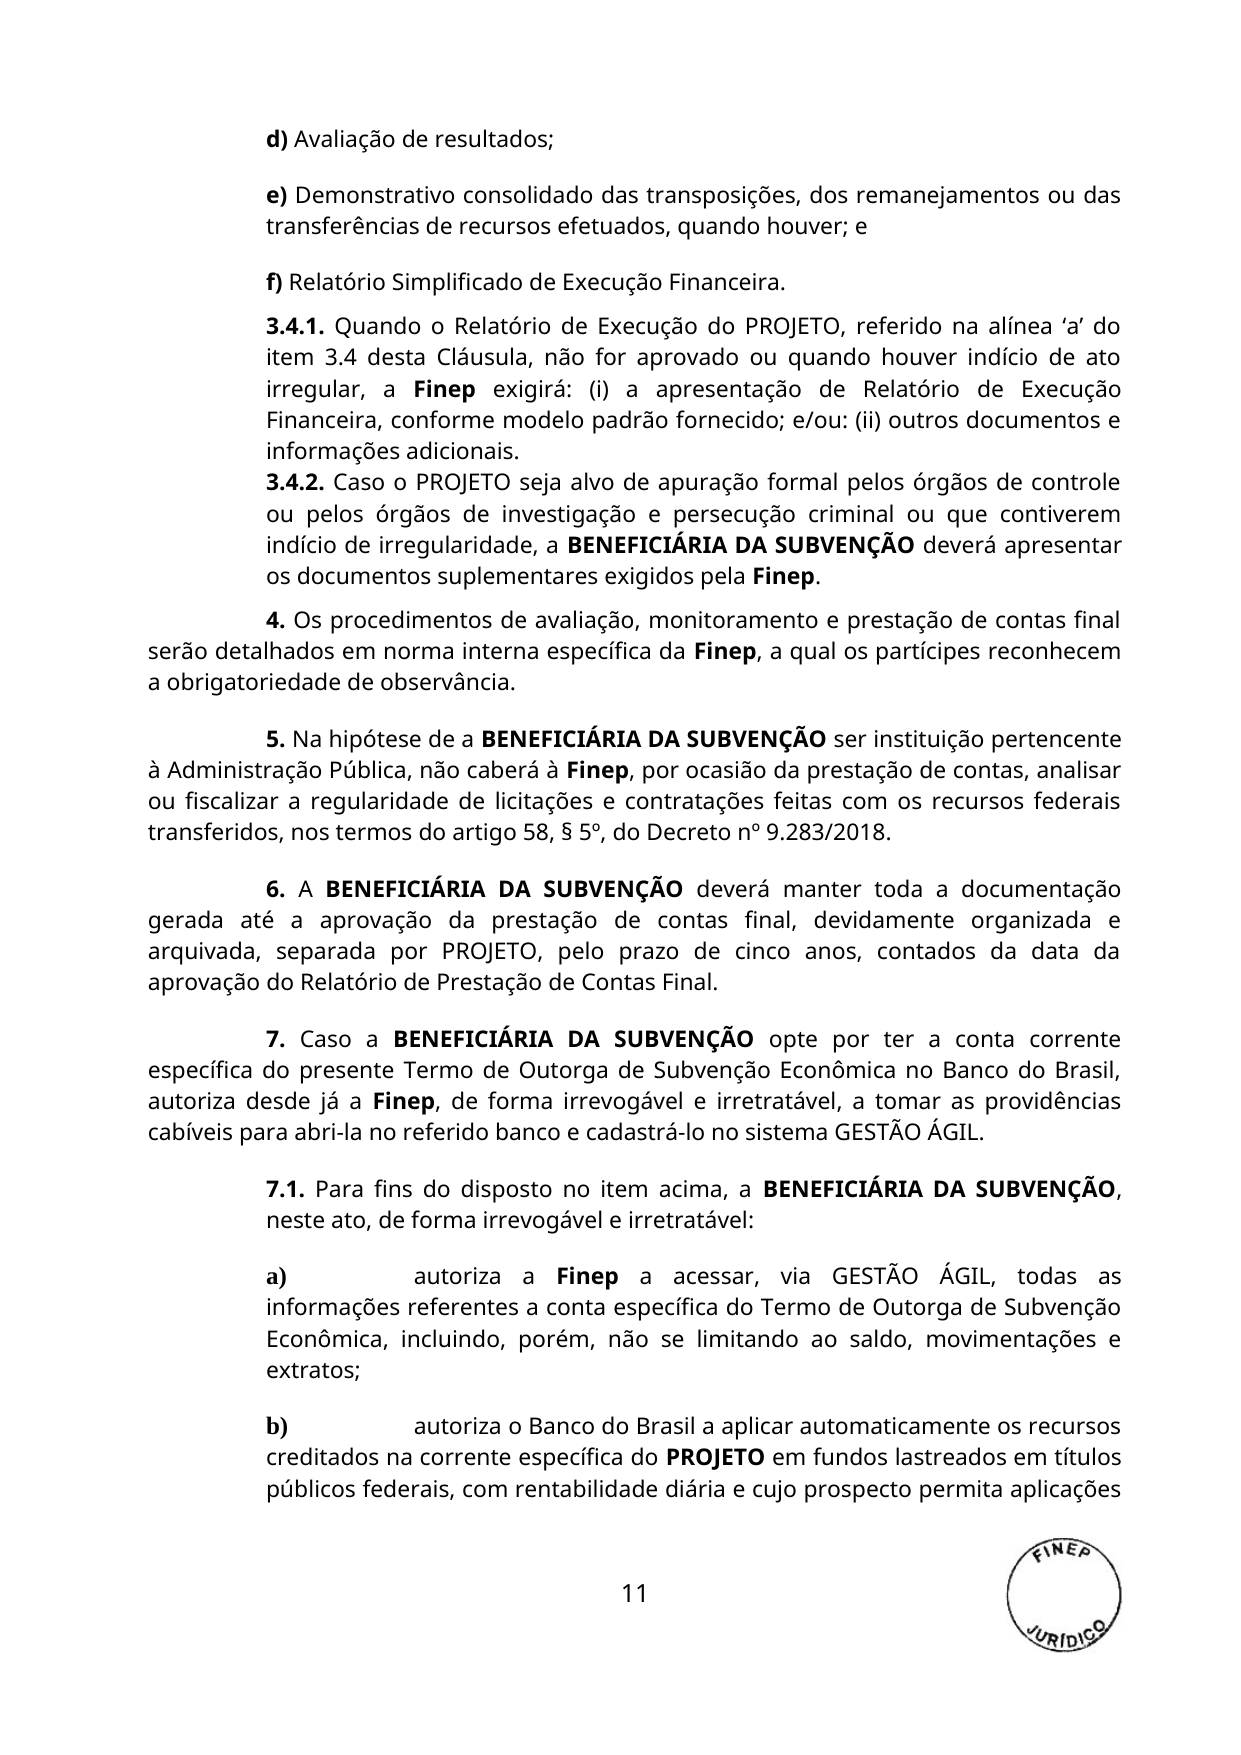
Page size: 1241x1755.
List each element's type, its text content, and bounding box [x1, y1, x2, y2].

text 3.4.2. Caso o PROJETO seja alvo de apuração formal pelos órgãos de controle ou pelos órgãos de investigação e persecução criminal ou que contiverem indício de irregularidade, a BENEFICIÁRIA DA SUBVENÇÃO deverá apresentar os documentos suplementares exigidos pela Finep. [266, 466, 1122, 591]
text 5. Na hipótese de a BENEFICIÁRIA DA SUBVENÇÃO ser instituição pertencente à Administração Pública, não caberá à Finep, por ocasião da prestação de contas, analisar ou fiscalizar a regularidade de licitações e contratações feitas com os recursos federais transferidos, nos termos do artigo 58, § 5º, do Decreto nº 9.283/2018. [148, 722, 1122, 847]
text 7. Caso a BENEFICIÁRIA DA SUBVENÇÃO opte por ter a conta corrente específica do presente Termo de Outorga de Subvenção Econômica no Banco do Brasil, autoriza desde já a Finep, de forma irrevogável e irretratável, a tomar as providências cabíveis para abri-la no referido banco e cadastrá-lo no sistema GESTÃO ÁGIL. [148, 1022, 1122, 1147]
text 3.4.1. Quando o Relatório de Execução do PROJETO, referido na alínea ‘a’ do item 3.4 desta Cláusula, não for aprovado ou quando houver indício de ato irregular, a Finep exigirá: (i) a apresentação de Relatório de Execução Financeira, conforme modelo padrão fornecido; e/ou: (ii) outros documentos e informações adicionais. [266, 310, 1122, 466]
text 7.1. Para fins do disposto no item acima, a BENEFICIÁRIA DA SUBVENÇÃO, neste ato, de forma irrevogável e irretratável: [266, 1172, 1122, 1235]
text 6. A BENEFICIÁRIA DA SUBVENÇÃO deverá manter toda a documentação gerada até a aprovação da prestação de contas final, devidamente organizada e arquivada, separada por PROJETO, pelo prazo de cinco anos, contados da data da aprovação do Relatório de Prestação de Contas Final. [148, 872, 1122, 997]
list autoriza a Finep a acessar, via GESTÃO ÁGIL, todas as informações referentes a conta específica do Termo de Outorga de Subvenção Econômica, incluindo, porém, não se limitando ao saldo, movimentações e extratos; [266, 1260, 1122, 1385]
text 4. Os procedimentos de avaliação, monitoramento e prestação de contas final serão detalhados em norma interna específica da Finep, a qual os partícipes reconhecem a obrigatoriedade de observância. [148, 604, 1122, 697]
text d) Avaliação de resultados; [266, 122, 1122, 154]
list autoriza o Banco do Brasil a aplicar automaticamente os recursos creditados na corrente específica do PROJETO em fundos lastreados em títulos públicos federais, com rentabilidade diária e cujo prospecto permita aplicações [266, 1410, 1122, 1504]
text f) Relatório Simplificado de Execução Financeira. [266, 266, 1122, 297]
text e) Demonstrativo consolidado das transposições, dos remanejamentos ou das transferências de recursos efetuados, quando houver; e [266, 179, 1122, 241]
